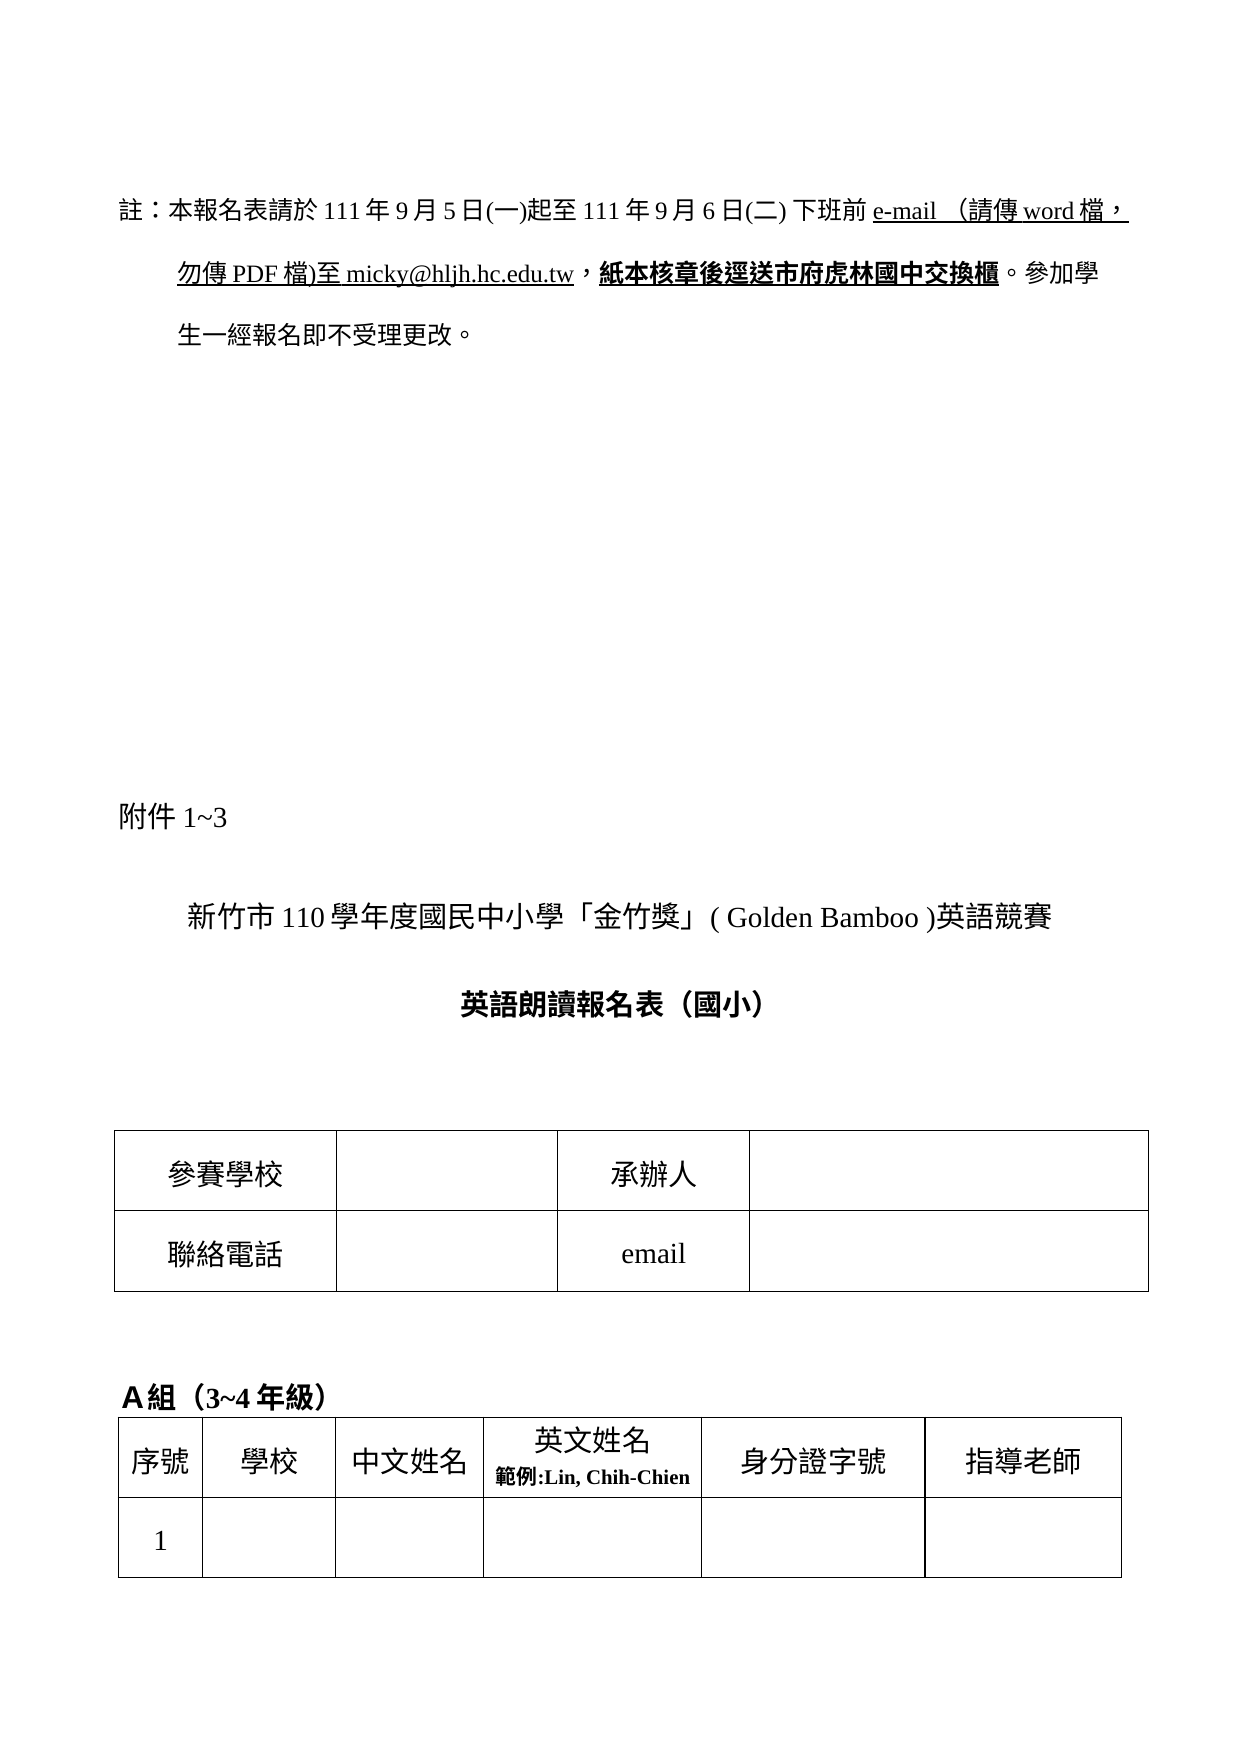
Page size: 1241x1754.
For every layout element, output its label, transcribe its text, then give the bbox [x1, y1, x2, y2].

text Ａ組（3~4年級） [118, 1354, 1122, 1417]
table_cell [203, 1498, 335, 1577]
table_cell [750, 1211, 1148, 1291]
text 註：本報名表請於111年9月5日(一)起至111年9月6日(二) 下班前e-mail （請傳word檔，勿傳PDF檔)至micky@hljh.hc.edu.tw，紙本核章後逕送市府虎林國中交換櫃。參加學生一經報名即不受理更改。 [118, 167, 1122, 355]
table_cell 1 [119, 1498, 202, 1577]
table_cell [702, 1498, 924, 1577]
text 附件1~3 [118, 792, 1122, 836]
table_cell [337, 1211, 557, 1291]
table_header 指導老師 [926, 1418, 1121, 1497]
table_header 序號 [119, 1418, 202, 1497]
table_header 英文姓名 範例:Lin, Chih-Chien [484, 1418, 701, 1497]
table_cell [484, 1498, 701, 1577]
text 新竹市110學年度國民中小學「金竹獎」( Golden Bamboo )英語競賽 [118, 873, 1122, 936]
table_header [750, 1131, 1148, 1210]
table_cell [926, 1498, 1121, 1577]
table_header 中文姓名 [336, 1418, 483, 1497]
table_header 學校 [203, 1418, 335, 1497]
table_cell email [558, 1211, 749, 1291]
table_header 身分證字號 [702, 1418, 924, 1497]
table_cell 聯絡電話 [115, 1211, 336, 1291]
text 英語朗讀報名表（國小） [118, 961, 1122, 1023]
table_header [337, 1131, 557, 1210]
table_cell [336, 1498, 483, 1577]
table_header 參賽學校 [115, 1131, 336, 1210]
table_header 承辦人 [558, 1131, 749, 1210]
